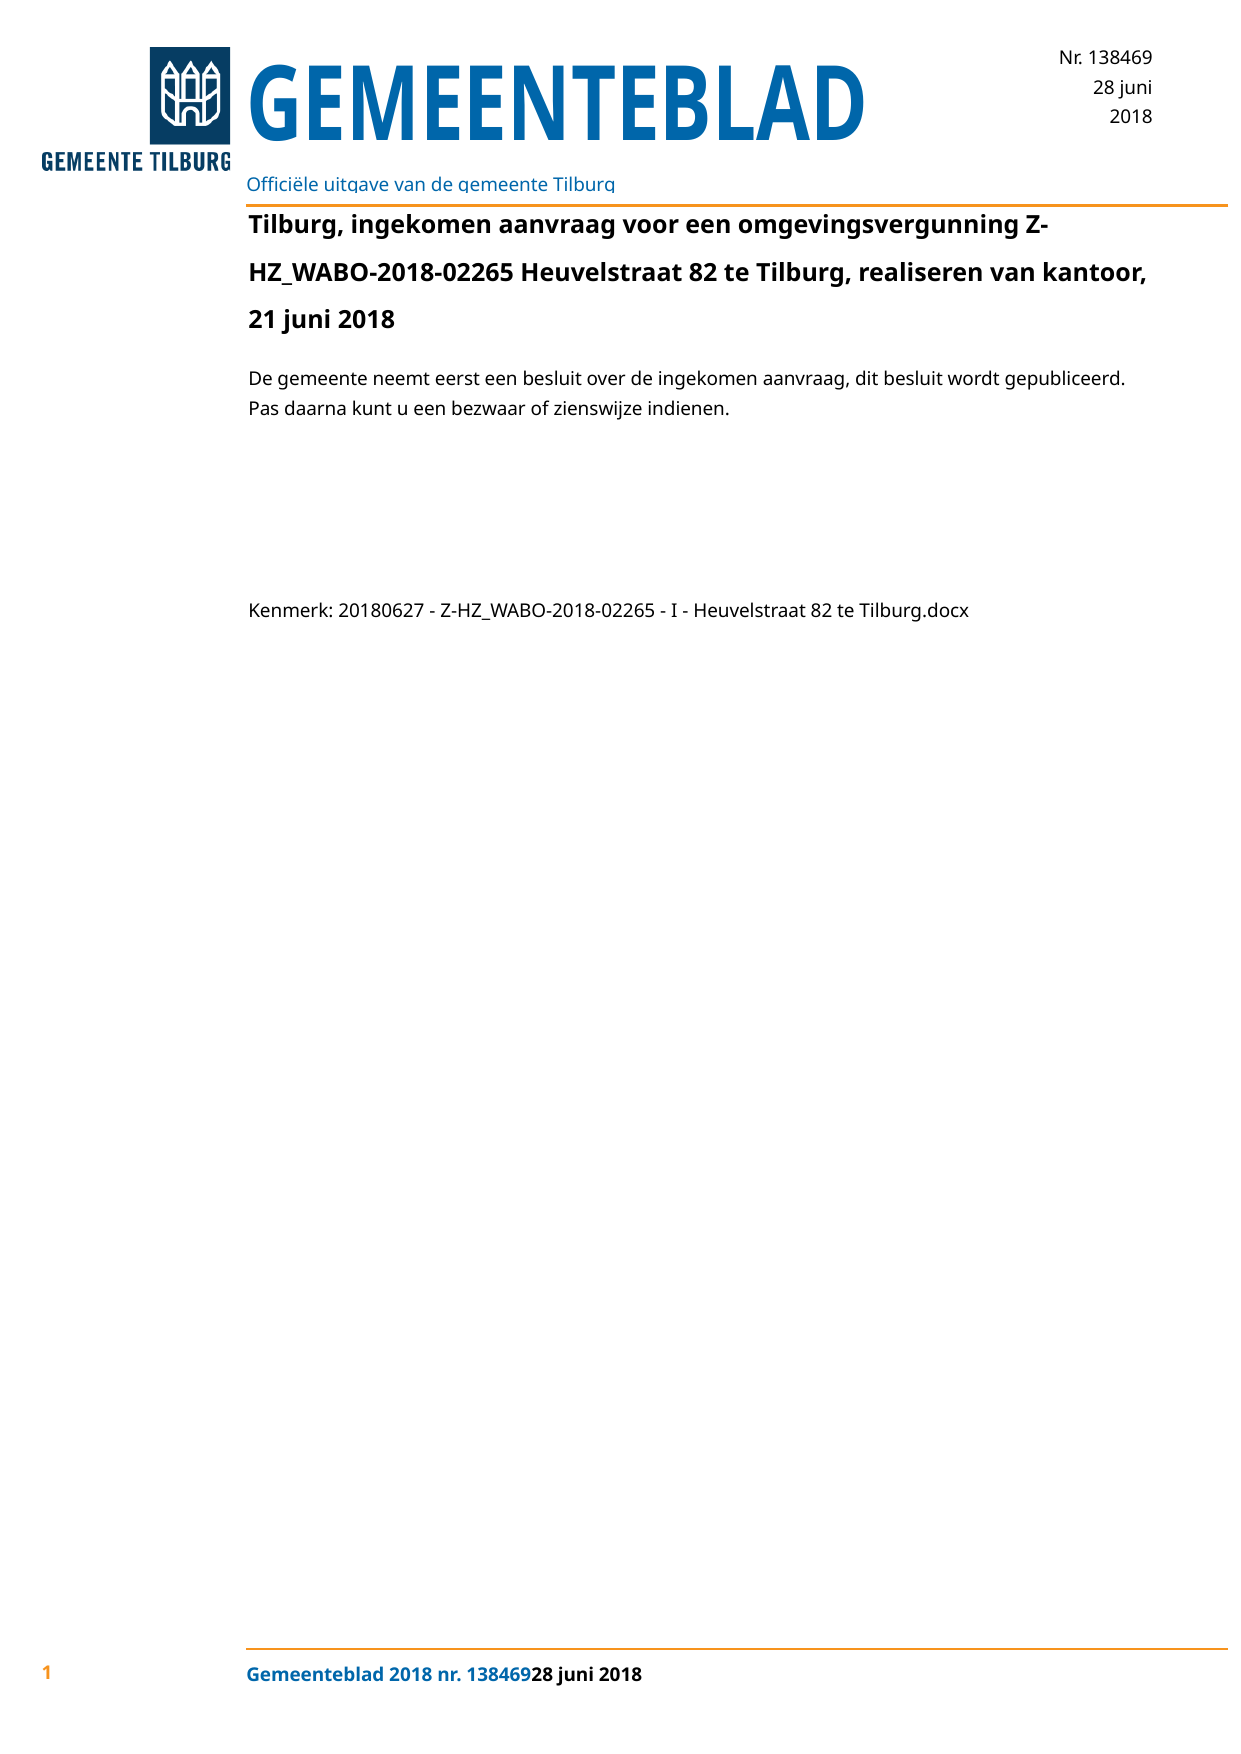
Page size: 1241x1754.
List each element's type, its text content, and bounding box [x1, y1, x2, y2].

text Kenmerk: 20180627 - Z-HZ_WABO-2018-02265 - I - Heuvelstraat 82 te Tilburg.docx [248, 597, 1152, 622]
picture [41, 47, 231, 172]
text De gemeente neemt eerst een besluit over de ingekomen aanvraag, dit besluit wordt gepubliceerd. Pas daarna kunt u een bezwaar of zienswijze indienen. [248, 366, 1152, 421]
text Tilburg, ingekomen aanvraag voor een omgevingsvergunning Z-HZ_WABO-2018-02265 Heuvelstraat 82 te Tilburg, realiseren van kantoor, 21 juni 2018 [248, 207, 1152, 336]
